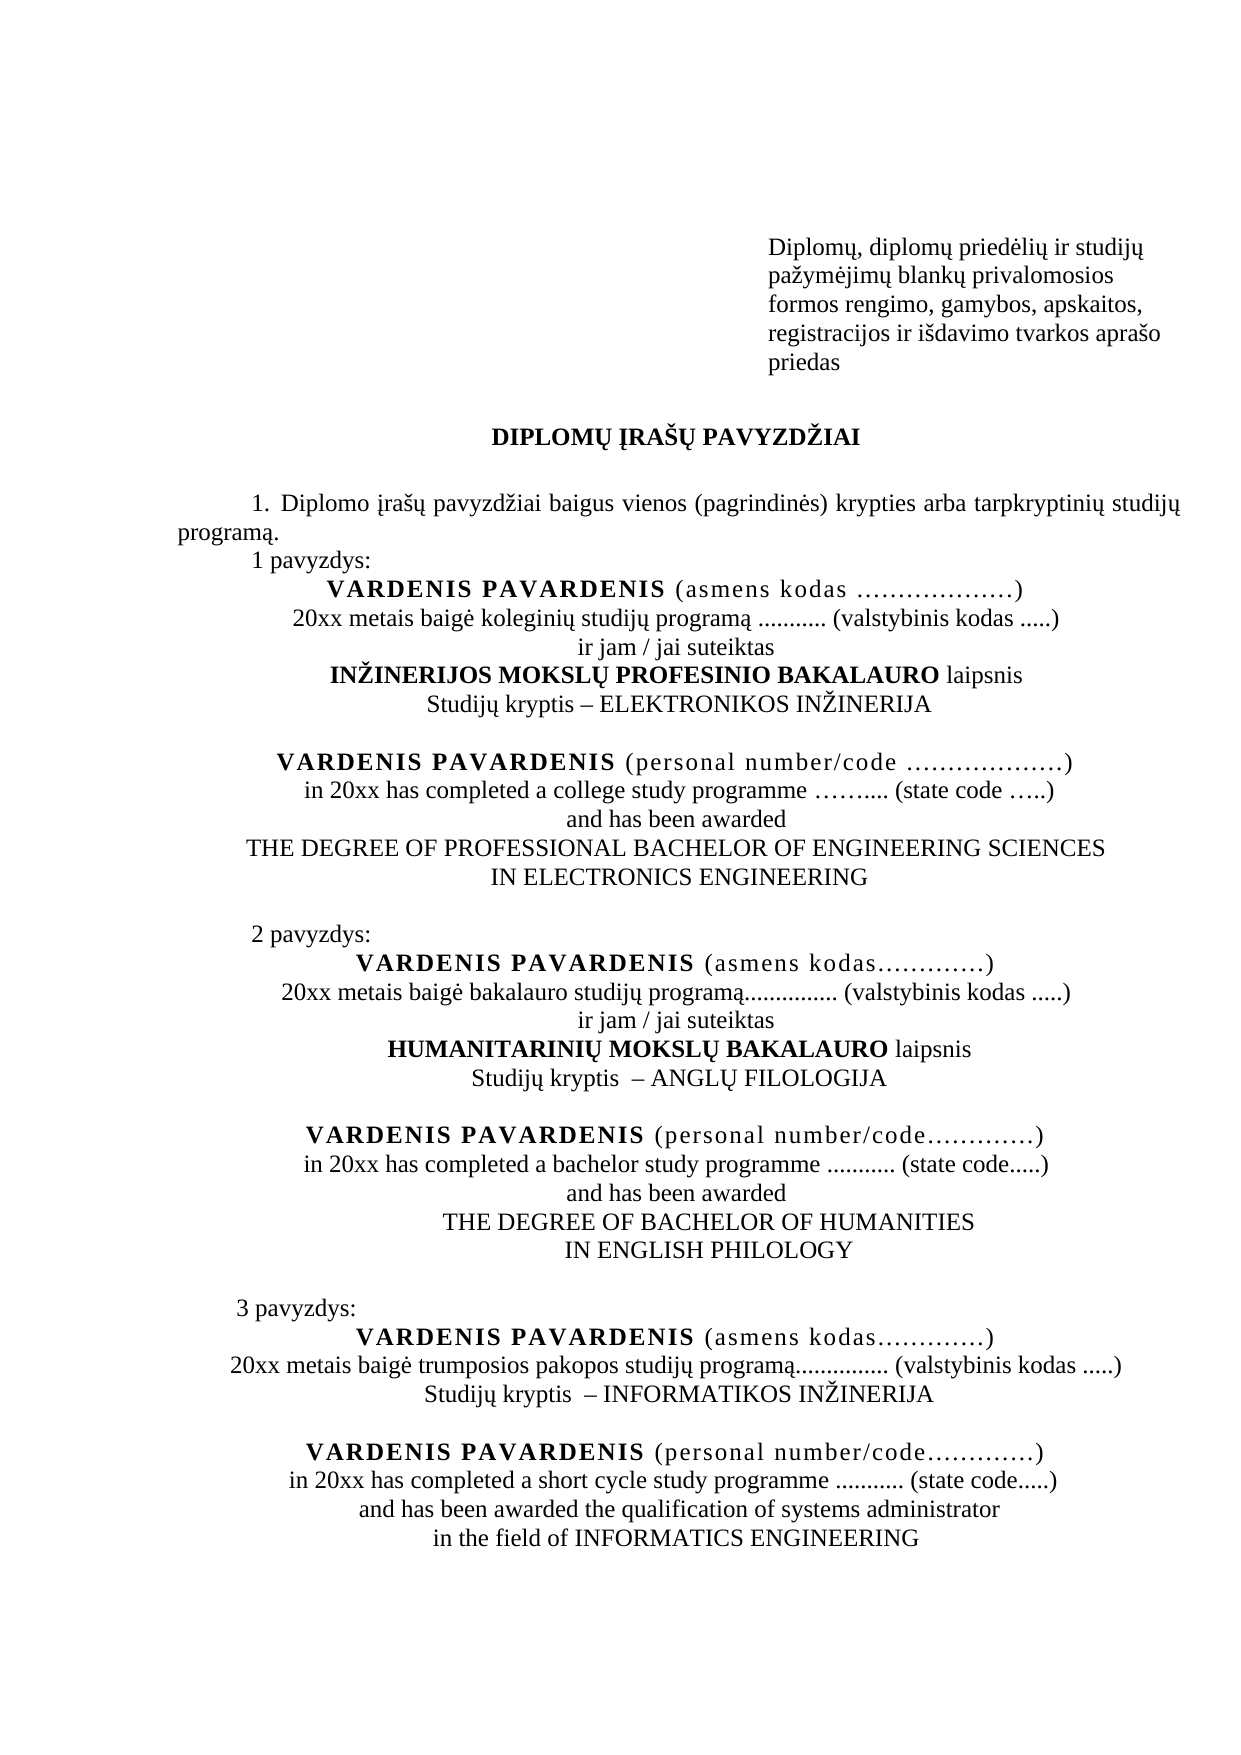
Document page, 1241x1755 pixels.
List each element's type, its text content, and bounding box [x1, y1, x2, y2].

text Studijų kryptis – ANGLŲ FILOLOGIJA [177, 1063, 1181, 1092]
text 20xx metais baigė trumposios pakopos studijų programą............... (valstybinis kodas .....) [177, 1350, 1181, 1379]
text THE DEGREE OF BACHELOR OF HUMANITIES [177, 1207, 1181, 1235]
text IN ELECTRONICS ENGINEERING [177, 862, 1181, 890]
text VARDENIS PAVARDENIS (asmens kodas ...................) [177, 574, 1181, 603]
text and has been awarded [177, 804, 1181, 833]
text Diplomų, diplomų priedėlių ir studijų [768, 232, 1181, 260]
text VARDENIS PAVARDENIS (personal number/code.............) [177, 1437, 1181, 1465]
text VARDENIS PAVARDENIS (personal number/code ...................) [177, 747, 1181, 775]
text VARDENIS PAVARDENIS (personal number/code.............) [177, 1120, 1181, 1149]
text HUMANITARINIŲ MOKSLŲ BAKALAURO laipsnis [177, 1034, 1181, 1063]
text 1 pavyzdys: [215, 545, 1181, 574]
text ir jam / jai suteiktas [177, 1005, 1181, 1034]
text DIPLOMŲ ĮRAŠŲ PAVYZDŽIAI [177, 413, 1181, 450]
text in 20xx has completed a bachelor study programme ........... (state code.....) [177, 1149, 1181, 1178]
text Studijų kryptis – INFORMATIKOS INŽINERIJA [177, 1379, 1181, 1408]
text in 20xx has completed a short cycle study programme ........... (state code.....) [177, 1465, 1181, 1494]
text Studijų kryptis – ELEKTRONIKOS INŽINERIJA [177, 689, 1181, 718]
text THE DEGREE OF PROFESSIONAL BACHELOR OF ENGINEERING SCIENCES [177, 833, 1181, 862]
text ir jam / jai suteiktas [177, 632, 1181, 660]
text and has been awarded [177, 1178, 1181, 1207]
text priedas [768, 347, 1181, 375]
text in the field of INFORMATICS ENGINEERING [177, 1523, 1181, 1552]
text 20xx metais baigė koleginių studijų programą ........... (valstybinis kodas .....) [177, 603, 1181, 632]
text and has been awarded the qualification of systems administrator [177, 1494, 1181, 1523]
text formos rengimo, gamybos, apskaitos, [768, 289, 1181, 318]
text VARDENIS PAVARDENIS (asmens kodas.............) [177, 948, 1181, 977]
text registracijos ir išdavimo tvarkos aprašo [768, 318, 1181, 347]
text INŽINERIJOS MOKSLŲ PROFESINIO BAKALAURO laipsnis [177, 660, 1181, 689]
text 2 pavyzdys: [177, 919, 1181, 948]
text IN ENGLISH PHILOLOGY [177, 1235, 1181, 1264]
text VARDENIS PAVARDENIS (asmens kodas.............) [177, 1322, 1181, 1350]
text in 20xx has completed a college study programme …….... (state code …..) [177, 775, 1181, 804]
text pažymėjimų blankų privalomosios [768, 260, 1181, 289]
text 20xx metais baigė bakalauro studijų programą............... (valstybinis kodas .....) [177, 977, 1181, 1005]
text 3 pavyzdys: [177, 1293, 1181, 1322]
text 1. Diplomo įrašų pavyzdžiai baigus vienos (pagrindinės) krypties arba tarpkryptinių studijų programą. [177, 488, 1181, 545]
